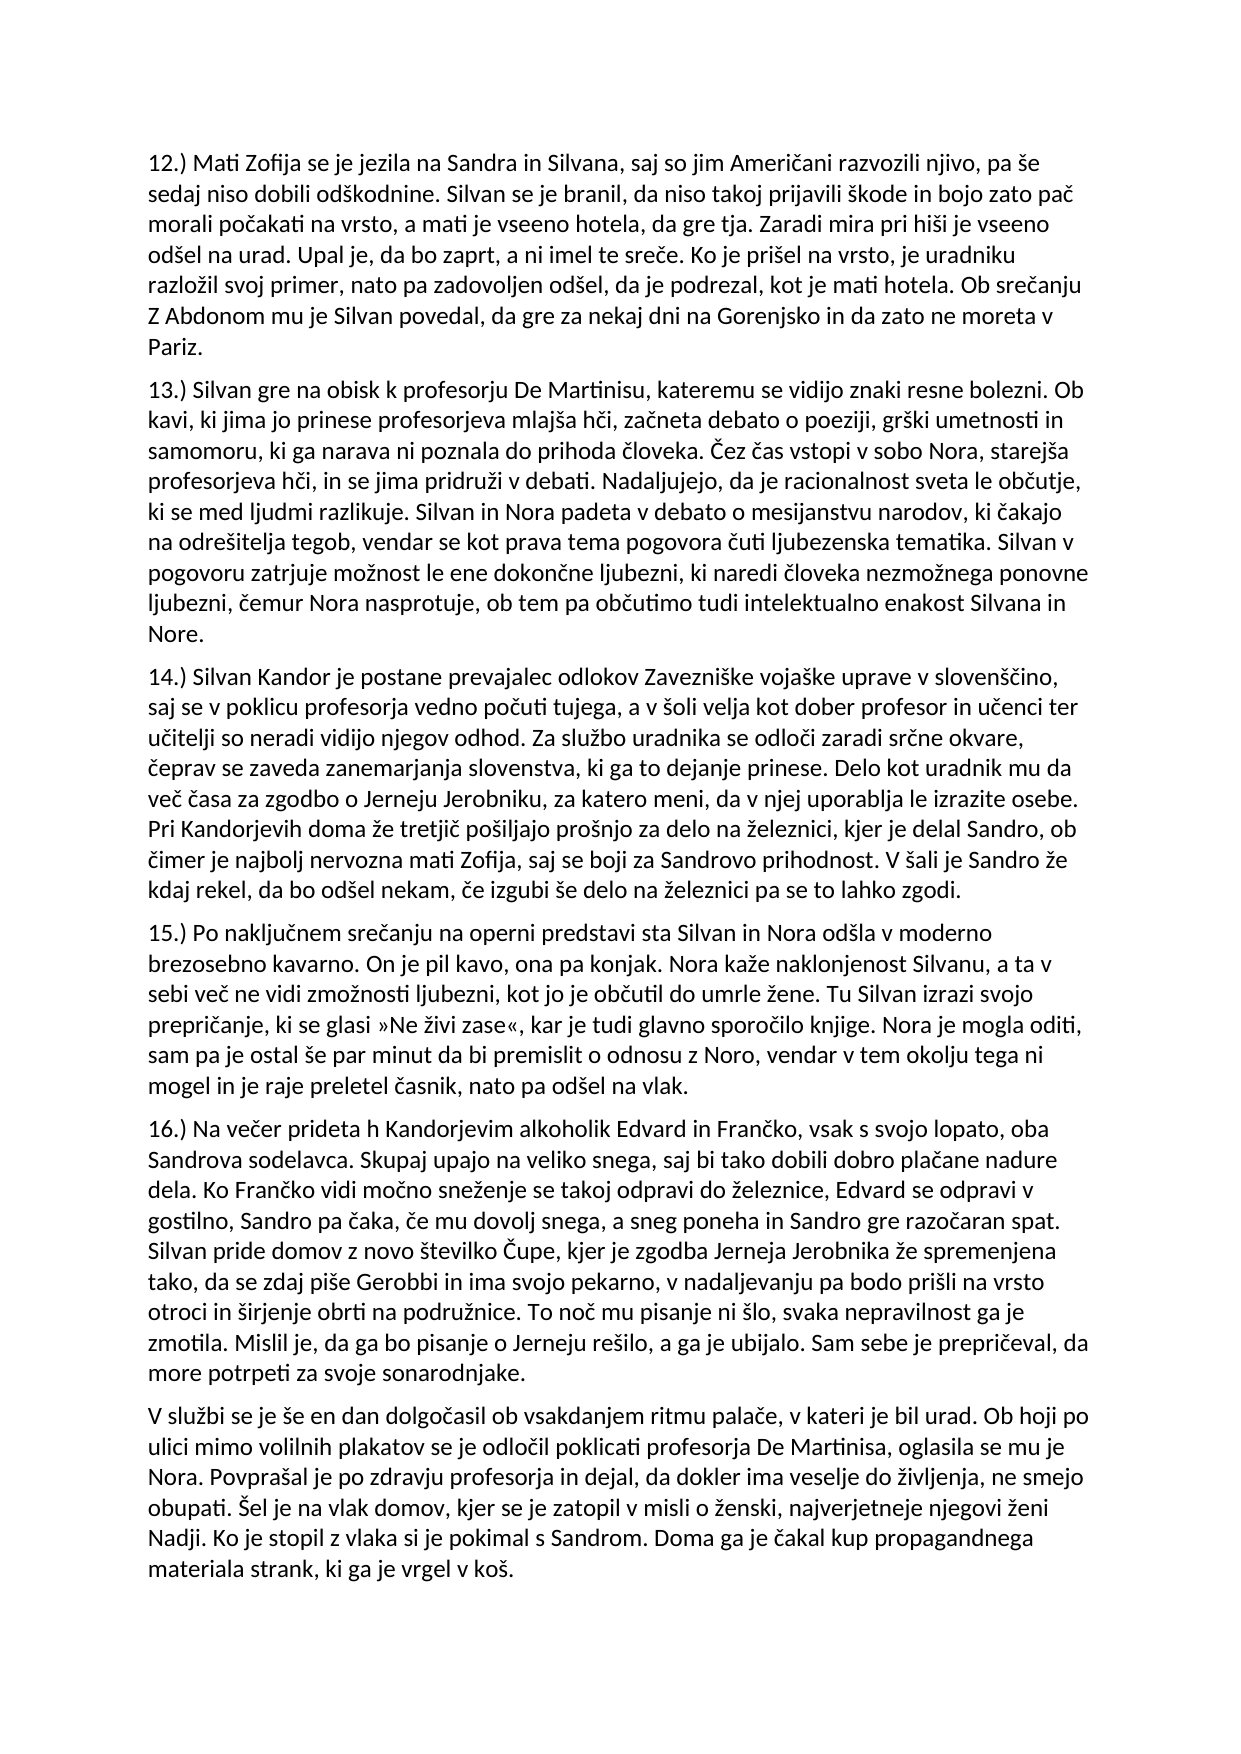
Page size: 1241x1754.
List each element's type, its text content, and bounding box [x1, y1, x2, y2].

text 16.) Na večer prideta h Kandorjevim alkoholik Edvard in Frančko, vsak s svojo lopato, oba Sandrova sodelavca. Skupaj upajo na veliko snega, saj bi tako dobili dobro plačane nadure dela. Ko Frančko vidi močno sneženje se takoj odpravi do železnice, Edvard se odpravi v gostilno, Sandro pa čaka, če mu dovolj snega, a sneg poneha in Sandro gre razočaran spat. Silvan pride domov z novo številko Čupe, kjer je zgodba Jerneja Jerobnika že spremenjena tako, da se zdaj piše Gerobbi in ima svojo pekarno, v nadaljevanju pa bodo prišli na vrsto otroci in širjenje obrti na podružnice. To noč mu pisanje ni šlo, svaka nepravilnost ga je zmotila. Mislil je, da ga bo pisanje o Jerneju rešilo, a ga je ubijalo. Sam sebe je prepričeval, da more potrpeti za svoje sonarodnjake. [148, 1113, 1093, 1388]
text 12.) Mati Zofija se je jezila na Sandra in Silvana, saj so jim Američani razvozili njivo, pa še sedaj niso dobili odškodnine. Silvan se je branil, da niso takoj prijavili škode in bojo zato pač morali počakati na vrsto, a mati je vseeno hotela, da gre tja. Zaradi mira pri hiši je vseeno odšel na urad. Upal je, da bo zaprt, a ni imel te sreče. Ko je prišel na vrsto, je uradniku razložil svoj primer, nato pa zadovoljen odšel, da je podrezal, kot je mati hotela. Ob srečanju Z Abdonom mu je Silvan povedal, da gre za nekaj dni na Gorenjsko in da zato ne moreta v Pariz. [148, 148, 1093, 361]
text 15.) Po naključnem srečanju na operni predstavi sta Silvan in Nora odšla v moderno brezosebno kavarno. On je pil kavo, ona pa konjak. Nora kaže naklonjenost Silvanu, a ta v sebi več ne vidi zmožnosti ljubezni, kot jo je občutil do umrle žene. Tu Silvan izrazi svojo prepričanje, ki se glasi »Ne živi zase«, kar je tudi glavno sporočilo knjige. Nora je mogla oditi, sam pa je ostal še par minut da bi premislit o odnosu z Noro, vendar v tem okolju tega ni mogel in je raje preletel časnik, nato pa odšel na vlak. [148, 918, 1093, 1101]
text 14.) Silvan Kandor je postane prevajalec odlokov Zavezniške vojaške uprave v slovenščino, saj se v poklicu profesorja vedno počuti tujega, a v šoli velja kot dober profesor in učenci ter učitelji so neradi vidijo njegov odhod. Za službo uradnika se odloči zaradi srčne okvare, čeprav se zaveda zanemarjanja slovenstva, ki ga to dejanje prinese. Delo kot uradnik mu da več časa za zgodbo o Jerneju Jerobniku, za katero meni, da v njej uporablja le izrazite osebe. Pri Kandorjevih doma že tretjič pošiljajo prošnjo za delo na železnici, kjer je delal Sandro, ob čimer je najbolj nervozna mati Zofija, saj se boji za Sandrovo prihodnost. V šali je Sandro že kdaj rekel, da bo odšel nekam, če izgubi še delo na železnici pa se to lahko zgodi. [148, 661, 1093, 905]
text V službi se je še en dan dolgočasil ob vsakdanjem ritmu palače, v kateri je bil urad. Ob hoji po ulici mimo volilnih plakatov se je odločil poklicati profesorja De Martinisa, oglasila se mu je Nora. Povprašal je po zdravju profesorja in dejal, da dokler ima veselje do življenja, ne smejo obupati. Šel je na vlak domov, kjer se je zatopil v misli o ženski, najverjetneje njegovi ženi Nadji. Ko je stopil z vlaka si je pokimal s Sandrom. Doma ga je čakal kup propagandnega materiala strank, ki ga je vrgel v koš. [148, 1400, 1093, 1583]
text 13.) Silvan gre na obisk k profesorju De Martinisu, kateremu se vidijo znaki resne bolezni. Ob kavi, ki jima jo prinese profesorjeva mlajša hči, začneta debato o poeziji, grški umetnosti in samomoru, ki ga narava ni poznala do prihoda človeka. Čez čas vstopi v sobo Nora, starejša profesorjeva hči, in se jima pridruži v debati. Nadaljujejo, da je racionalnost sveta le občutje, ki se med ljudmi razlikuje. Silvan in Nora padeta v debato o mesijanstvu narodov, ki čakajo na odrešitelja tegob, vendar se kot prava tema pogovora čuti ljubezenska tematika. Silvan v pogovoru zatrjuje možnost le ene dokončne ljubezni, ki naredi človeka nezmožnega ponovne ljubezni, čemur Nora nasprotuje, ob tem pa občutimo tudi intelektualno enakost Silvana in Nore. [148, 374, 1093, 648]
